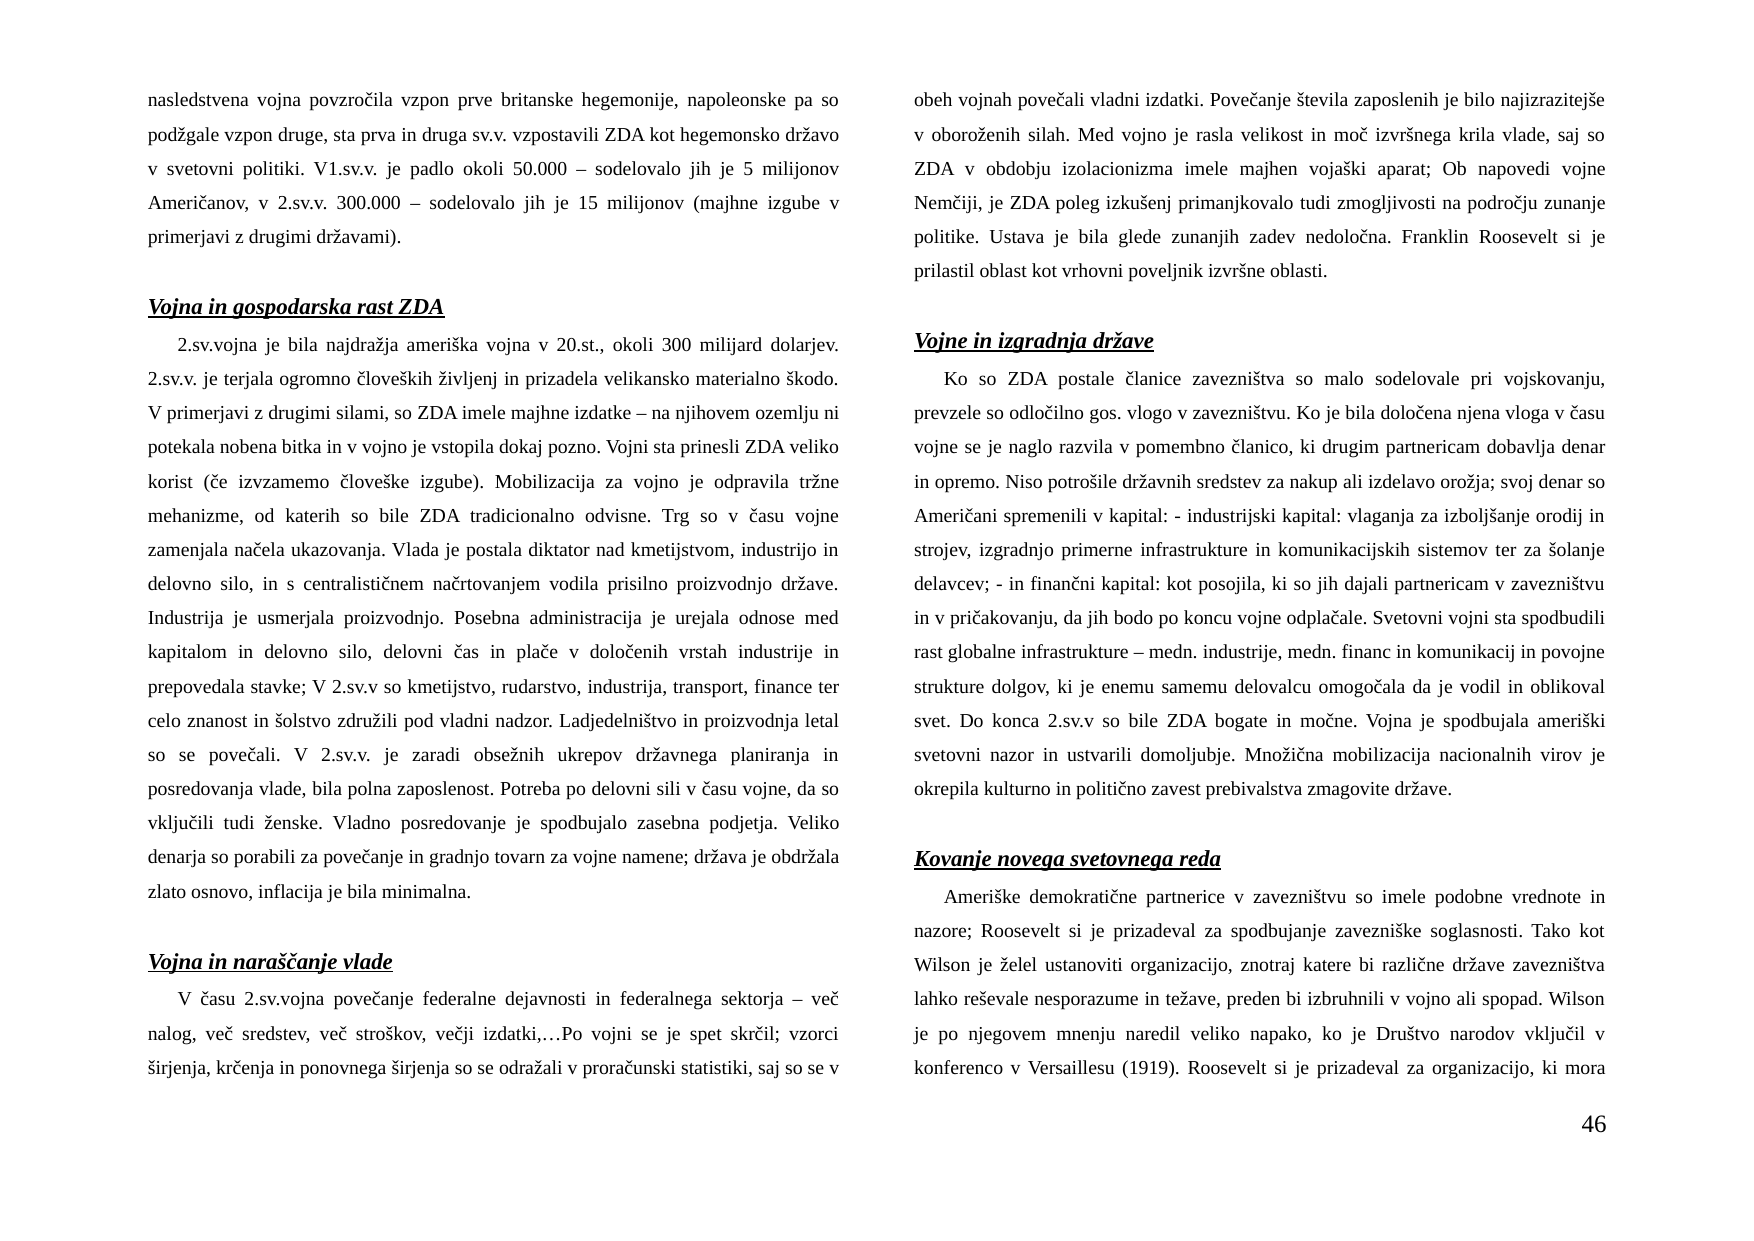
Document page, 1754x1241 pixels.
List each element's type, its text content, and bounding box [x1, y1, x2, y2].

text nasledstvena vojna povzročila vzpon prve britanske hegemonije, napoleonske pa so podžgale vzpon druge, sta prva in druga sv.v. vzpostavili ZDA kot hegemonsko državo v svetovni politiki. V1.sv.v. je padlo okoli 50.000 – sodelovalo jih je 5 milijonov Američanov, v 2.sv.v. 300.000 – sodelovalo jih je 15 milijonov (majhne izgube v primerjavi z drugimi državami). [148, 88, 840, 248]
text obeh vojnah povečali vladni izdatki. Povečanje števila zaposlenih je bilo najizrazitejše v oboroženih silah. Med vojno je rasla velikost in moč izvršnega krila vlade, saj so ZDA v obdobju izolacionizma imele majhen vojaški aparat; Ob napovedi vojne Nemčiji, je ZDA poleg izkušenj primanjkovalo tudi zmogljivosti na področju zunanje politike. Ustava je bila glede zunanjih zadev nedoločna. Franklin Roosevelt si je prilastil oblast kot vrhovni poveljnik izvršne oblasti. [914, 88, 1606, 282]
text 2.sv.vojna je bila najdražja ameriška vojna v 20.st., okoli 300 milijard dolarjev. 2.sv.v. je terjala ogromno človeških življenj in prizadela velikansko materialno škodo. V primerjavi z drugimi silami, so ZDA imele majhne izdatke – na njihovem ozemlju ni potekala nobena bitka in v vojno je vstopila dokaj pozno. Vojni sta prinesli ZDA veliko korist (če izvzamemo človeške izgube). Mobilizacija za vojno je odpravila tržne mehanizme, od katerih so bile ZDA tradicionalno odvisne. Trg so v času vojne zamenjala načela ukazovanja. Vlada je postala diktator nad kmetijstvom, industrijo in delovno silo, in s centralističnem načrtovanjem vodila prisilno proizvodnjo države. Industrija je usmerjala proizvodnjo. Posebna administracija je urejala odnose med kapitalom in delovno silo, delovni čas in plače v določenih vrstah industrije in prepovedala stavke; V 2.sv.v so kmetijstvo, rudarstvo, industrija, transport, finance ter celo znanost in šolstvo združili pod vladni nadzor. Ladjedelništvo in proizvodnja letal so se povečali. V 2.sv.v. je zaradi obsežnih ukrepov državnega planiranja in posredovanja vlade, bila polna zaposlenost. Potreba po delovni sili v času vojne, da so vključili tudi ženske. Vladno posredovanje je spodbujalo zasebna podjetja. Veliko denarja so porabili za povečanje in gradnjo tovarn za vojne namene; država je obdržala zlato osnovo, inflacija je bila minimalna. [148, 333, 840, 902]
text Vojna in naraščanje vlade [148, 948, 840, 974]
text Kovanje novega svetovnega reda [914, 845, 1606, 872]
text Vojne in izgradnja države [914, 328, 1606, 354]
text V času 2.sv.vojna povečanje federalne dejavnosti in federalnega sektorja – več nalog, več sredstev, več stroškov, večji izdatki,…Po vojni se je spet skrčil; vzorci širjenja, krčenja in ponovnega širjenja so se odražali v proračunski statistiki, saj so se v [148, 987, 840, 1078]
text Ameriške demokratične partnerice v zavezništvu so imele podobne vrednote in nazore; Roosevelt si je prizadeval za spodbujanje zavezniške soglasnosti. Tako kot Wilson je želel ustanoviti organizacijo, znotraj katere bi različne države zavezništva lahko reševale nesporazume in težave, preden bi izbruhnili v vojno ali spopad. Wilson je po njegovem mnenju naredil veliko napako, ko je Društvo narodov vključil v konferenco v Versaillesu (1919). Roosevelt si je prizadeval za organizacijo, ki mora [914, 885, 1606, 1078]
text Ko so ZDA postale članice zavezništva so malo sodelovale pri vojskovanju, prevzele so odločilno gos. vlogo v zavezništvu. Ko je bila določena njena vloga v času vojne se je naglo razvila v pomembno članico, ki drugim partnericam dobavlja denar in opremo. Niso potrošile državnih sredstev za nakup ali izdelavo orožja; svoj denar so Američani spremenili v kapital: - industrijski kapital: vlaganja za izboljšanje orodij in strojev, izgradnjo primerne infrastrukture in komunikacijskih sistemov ter za šolanje delavcev; - in finančni kapital: kot posojila, ki so jih dajali partnericam v zavezništvu in v pričakovanju, da jih bodo po koncu vojne odplačale. Svetovni vojni sta spodbudili rast globalne infrastrukture – medn. industrije, medn. financ in komunikacij in povojne strukture dolgov, ki je enemu samemu delovalcu omogočala da je vodil in oblikoval svet. Do konca 2.sv.v so bile ZDA bogate in močne. Vojna je spodbujala ameriški svetovni nazor in ustvarili domoljubje. Množična mobilizacija nacionalnih virov je okrepila kulturno in politično zavest prebivalstva zmagovite države. [914, 367, 1606, 800]
text Vojna in gospodarska rast ZDA [148, 293, 840, 320]
